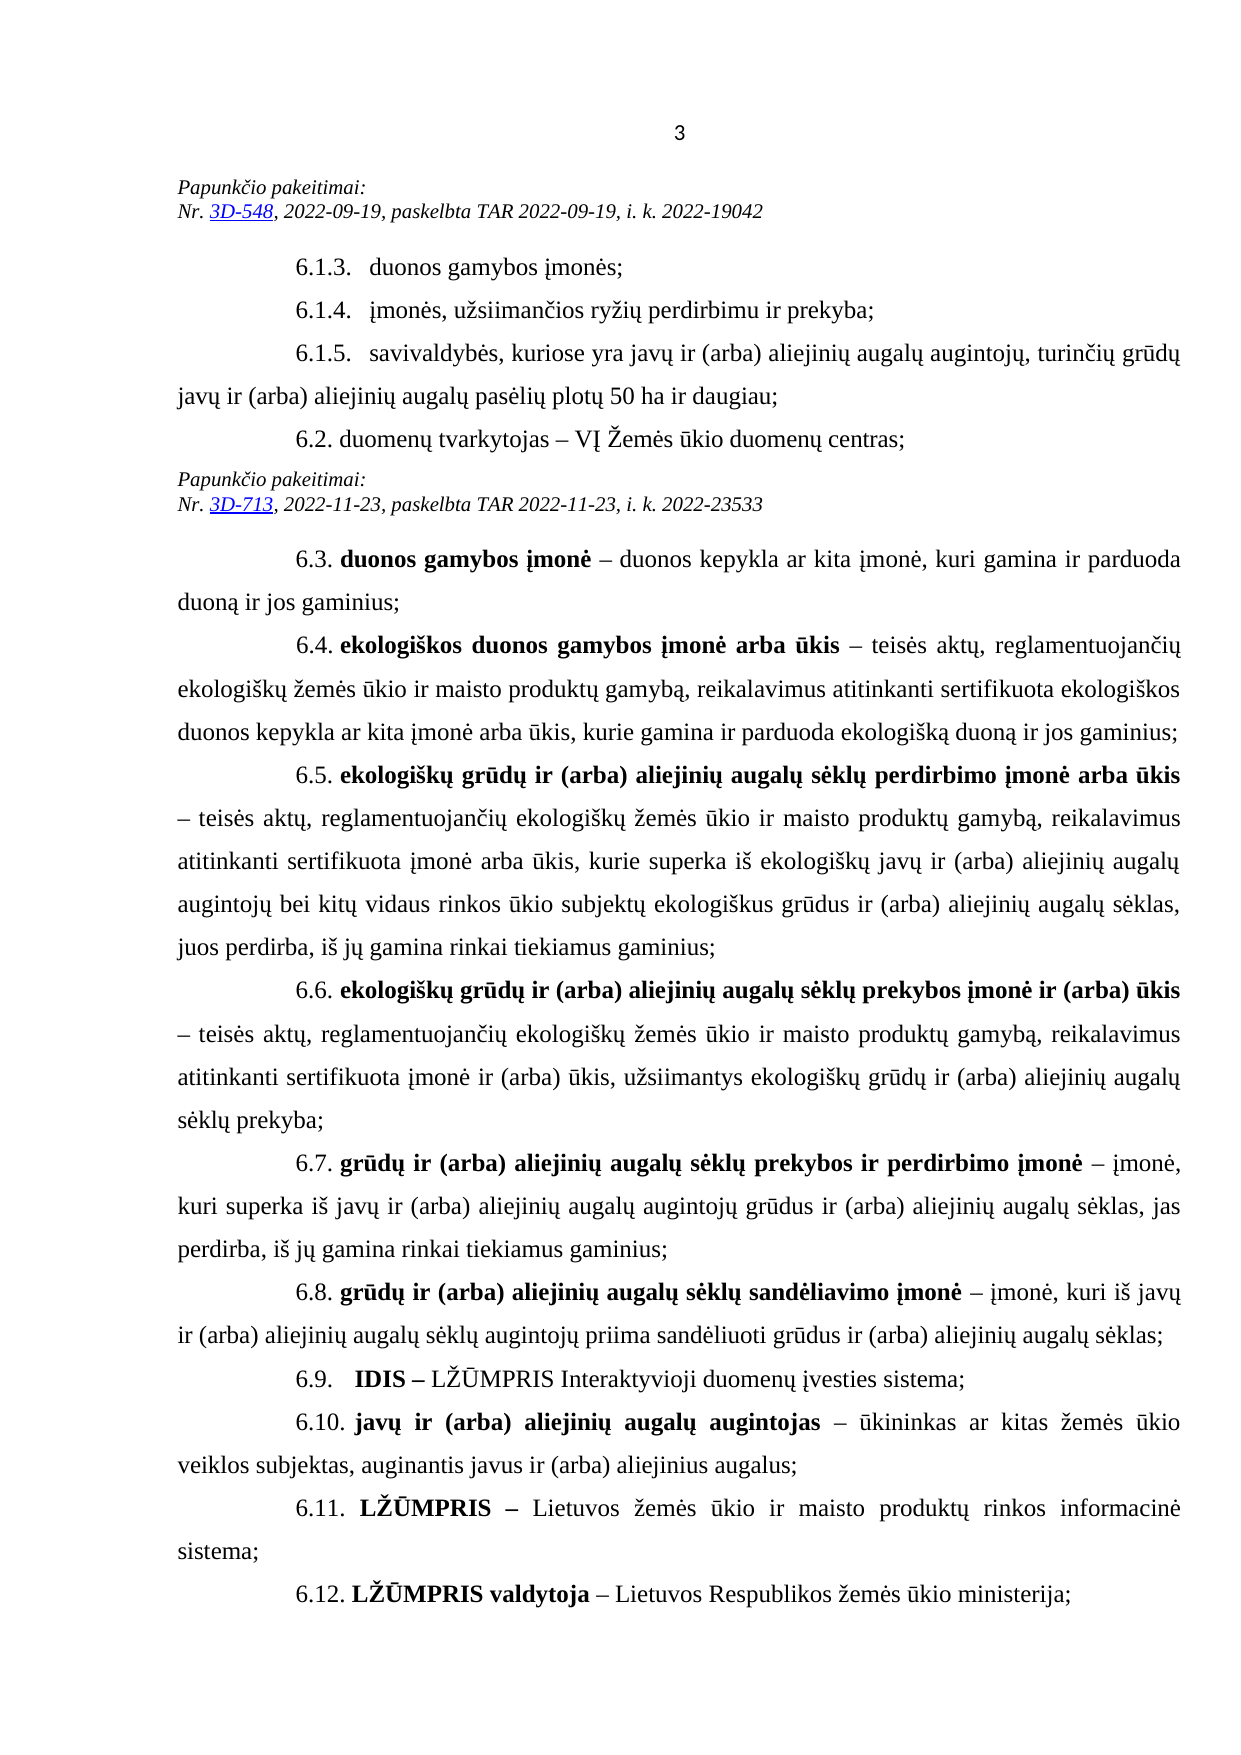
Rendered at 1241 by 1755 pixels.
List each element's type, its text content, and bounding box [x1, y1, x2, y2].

text 6.9. IDIS – LŽŪMPRIS Interaktyvioji duomenų įvesties sistema; [177, 1364, 1181, 1392]
text 6.3. duonos gamybos įmonė – duonos kepykla ar kita įmonė, kuri gamina ir parduoda duoną ir jos gaminius; [177, 544, 1181, 616]
text 6.10. javų ir (arba) aliejinių augalų augintojas – ūkininkas ar kitas žemės ūkio veiklos subjektas, auginantis javus ir (arba) aliejinius augalus; [177, 1407, 1181, 1479]
text 6.11. LŽŪMPRIS – Lietuvos žemės ūkio ir maisto produktų rinkos informacinė sistema; [177, 1493, 1181, 1565]
text 6.8. grūdų ir (arba) aliejinių augalų sėklų sandėliavimo įmonė – įmonė, kuri iš javų ir (arba) aliejinių augalų sėklų augintojų priima sandėliuoti grūdus ir (arba) aliejinių augalų sėklas; [177, 1277, 1181, 1349]
text 6.5. ekologiškų grūdų ir (arba) aliejinių augalų sėklų perdirbimo įmonė arba ūkis – teisės aktų, reglamentuojančių ekologiškų žemės ūkio ir maisto produktų gamybą, reikalavimus atitinkanti sertifikuota įmonė arba ūkis, kurie superka iš ekologiškų javų ir (arba) aliejinių augalų augintojų bei kitų vidaus rinkos ūkio subjektų ekologiškus grūdus ir (arba) aliejinių augalų sėklas, juos perdirba, iš jų gamina rinkai tiekiamus gaminius; [177, 760, 1181, 961]
text 6.6. ekologiškų grūdų ir (arba) aliejinių augalų sėklų prekybos įmonė ir (arba) ūkis – teisės aktų, reglamentuojančių ekologiškų žemės ūkio ir maisto produktų gamybą, reikalavimus atitinkanti sertifikuota įmonė ir (arba) ūkis, užsiimantys ekologiškų grūdų ir (arba) aliejinių augalų sėklų prekyba; [177, 976, 1181, 1134]
text Papunkčio pakeitimai: [177, 467, 1181, 491]
text 6.2. duomenų tvarkytojas – VĮ Žemės ūkio duomenų centras; [177, 424, 1181, 453]
text 6.12. LŽŪMPRIS valdytoja – Lietuvos Respublikos žemės ūkio ministerija; [177, 1579, 1181, 1608]
text Nr. 3D-548, 2022-09-19, paskelbta TAR 2022-09-19, i. k. 2022-19042 [177, 199, 1181, 223]
text 6.1.4. įmonės, užsiimančios ryžių perdirbimu ir prekyba; [177, 295, 1181, 324]
text 6.4. ekologiškos duonos gamybos įmonė arba ūkis – teisės aktų, reglamentuojančių ekologiškų žemės ūkio ir maisto produktų gamybą, reikalavimus atitinkanti sertifikuota ekologiškos duonos kepykla ar kita įmonė arba ūkis, kurie gamina ir parduoda ekologišką duoną ir jos gaminius; [177, 631, 1181, 746]
text Nr. 3D-713, 2022-11-23, paskelbta TAR 2022-11-23, i. k. 2022-23533 [177, 491, 1181, 516]
text 6.7. grūdų ir (arba) aliejinių augalų sėklų prekybos ir perdirbimo įmonė – įmonė, kuri superka iš javų ir (arba) aliejinių augalų augintojų grūdus ir (arba) aliejinių augalų sėklas, jas perdirba, iš jų gamina rinkai tiekiamus gaminius; [177, 1148, 1181, 1263]
text Papunkčio pakeitimai: [177, 175, 1181, 199]
text 6.1.5. savivaldybės, kuriose yra javų ir (arba) aliejinių augalų augintojų, turinčių grūdų javų ir (arba) aliejinių augalų pasėlių plotų 50 ha ir daugiau; [177, 338, 1181, 410]
text 6.1.3. duonos gamybos įmonės; [177, 252, 1181, 281]
